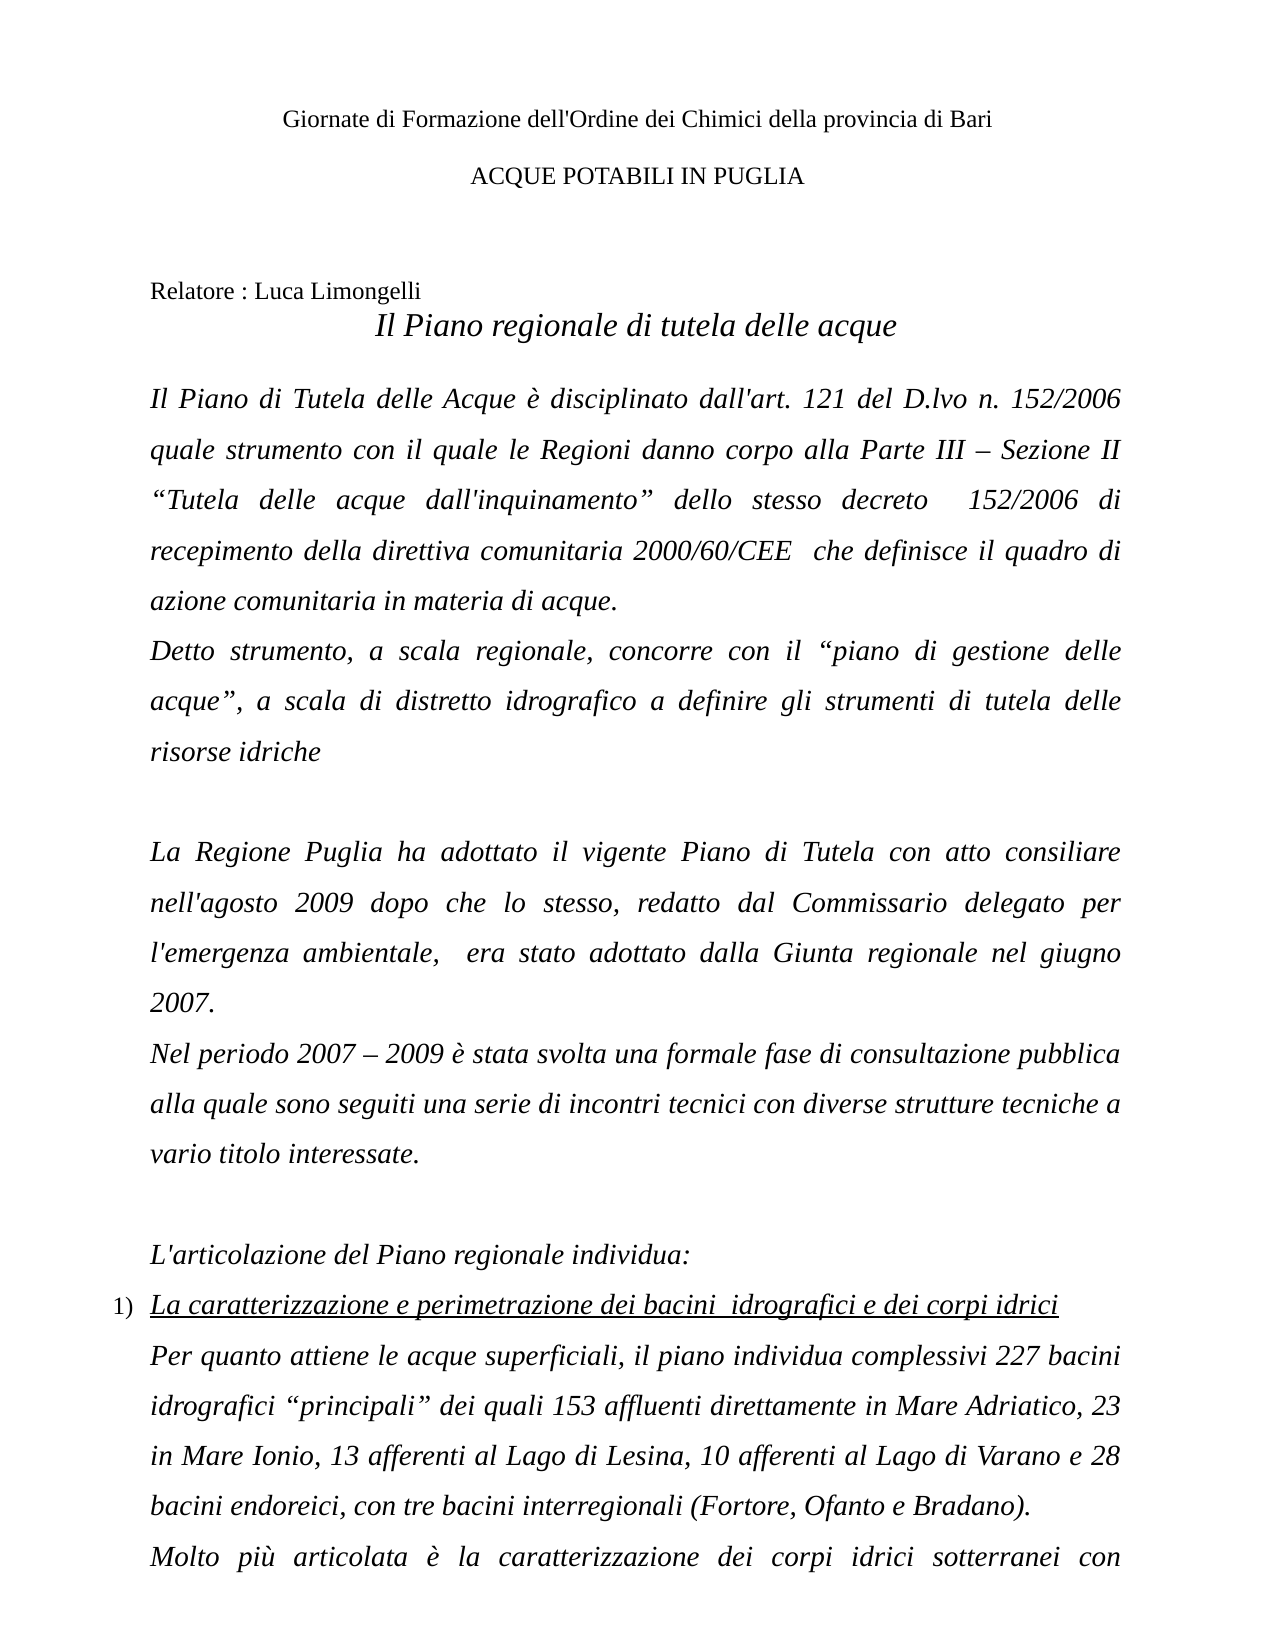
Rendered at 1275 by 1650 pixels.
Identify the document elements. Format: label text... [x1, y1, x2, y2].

text ACQUE POTABILI IN PUGLIA [150, 161, 1125, 190]
text La Regione Puglia ha adottato il vigente Piano di Tutela con atto consiliare nell'agosto 2009 dopo che lo stesso, redatto dal Commissario delegato per l'emergenza ambientale, era stato adottato dalla Giunta regionale nel giugno 2007. [150, 834, 1125, 1019]
text Giornate di Formazione dell'Ordine dei Chimici della provincia di Bari [150, 104, 1125, 132]
text Il Piano regionale di tutela delle acque [150, 305, 1125, 343]
text Relatore : Luca Limongelli [150, 276, 1125, 305]
text Molto più articolata è la caratterizzazione dei corpi idrici sotterranei con [150, 1539, 1125, 1572]
text Nel periodo 2007 – 2009 è stata svolta una formale fase di consultazione pubblica alla quale sono seguiti una serie di incontri tecnici con diverse strutture tecniche a vario titolo interessate. [150, 1036, 1125, 1170]
text L'articolazione del Piano regionale individua: [150, 1237, 1125, 1271]
text Detto strumento, a scala regionale, concorre con il “piano di gestione delle acque”, a scala di distretto idrografico a definire gli strumenti di tutela delle risorse idriche [150, 633, 1125, 767]
list La caratterizzazione e perimetrazione dei bacini idrografici e dei corpi idrici [112, 1287, 1125, 1321]
text Per quanto attiene le acque superficiali, il piano individua complessivi 227 bacini idrografici “principali” dei quali 153 affluenti direttamente in Mare Adriatico, 23 in Mare Ionio, 13 afferenti al Lago di Lesina, 10 afferenti al Lago di Varano e 28 bacini endoreici, con tre bacini interregionali (Fortore, Ofanto e Bradano). [150, 1338, 1125, 1522]
text Il Piano di Tutela delle Acque è disciplinato dall'art. 121 del D.lvo n. 152/2006 quale strumento con il quale le Regioni danno corpo alla Parte III – Sezione II “Tutela delle acque dall'inquinamento” dello stesso decreto 152/2006 di recepimento della direttiva comunitaria 2000/60/CEE che definisce il quadro di azione comunitaria in materia di acque. [150, 382, 1125, 616]
